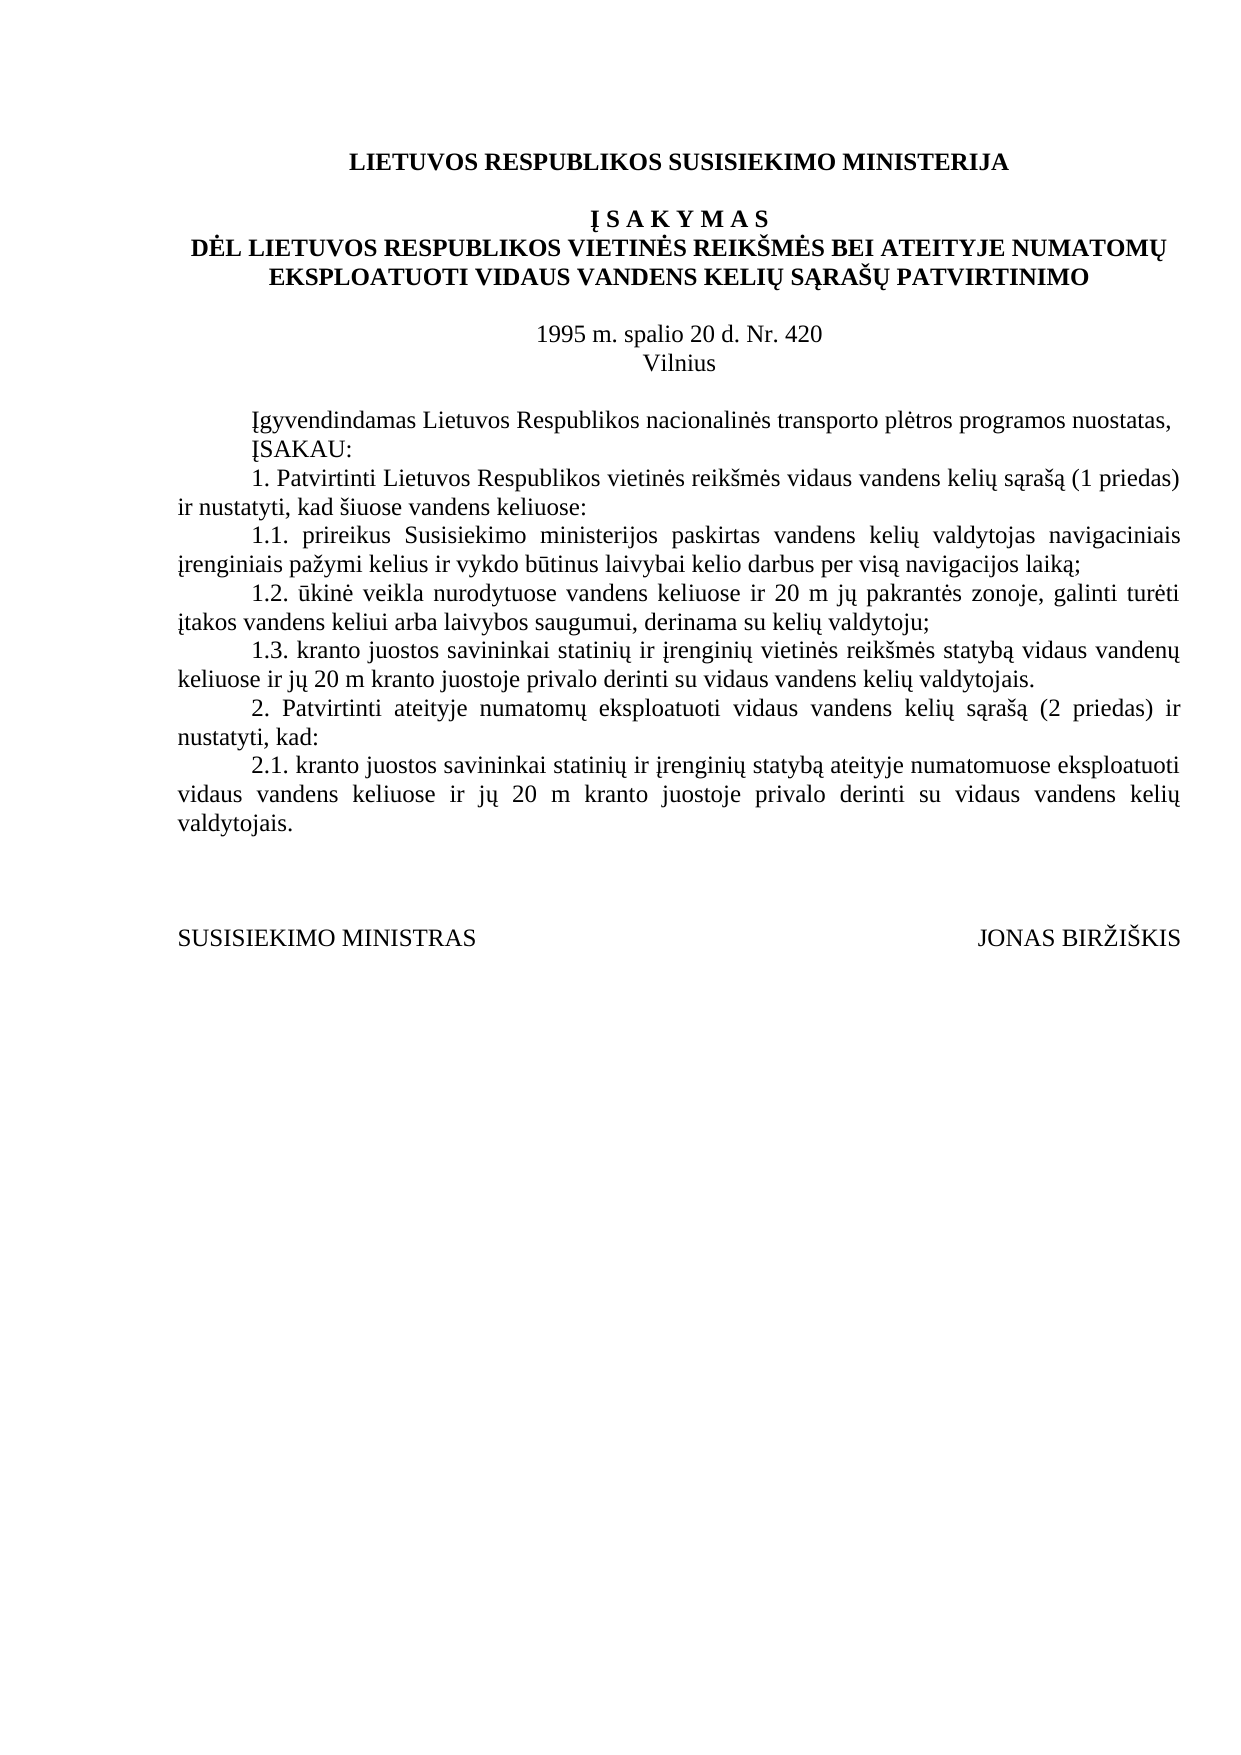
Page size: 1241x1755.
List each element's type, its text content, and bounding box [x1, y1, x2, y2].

text 1.2. ūkinė veikla nurodytuose vandens keliuose ir 20 m jų pakrantės zonoje, galinti turėti įtakos vandens keliui arba laivybos saugumui, derinama su kelių valdytoju; [177, 578, 1181, 636]
text SUSISIEKIMO MINISTRAS JONAS BIRŽIŠKIS [177, 923, 1181, 952]
text 1.1. prireikus Susisiekimo ministerijos paskirtas vandens kelių valdytojas navigaciniais įrenginiais pažymi kelius ir vykdo būtinus laivybai kelio darbus per visą navigacijos laiką; [177, 521, 1181, 578]
text 1.3. kranto juostos savininkai statinių ir įrenginių vietinės reikšmės statybą vidaus vandenų keliuose ir jų 20 m kranto juostoje privalo derinti su vidaus vandens kelių valdytojais. [177, 636, 1181, 693]
text LIETUVOS RESPUBLIKOS SUSISIEKIMO MINISTERIJA [177, 147, 1181, 176]
text 2. Patvirtinti ateityje numatomų eksploatuoti vidaus vandens kelių sąrašą (2 priedas) ir nustatyti, kad: [177, 693, 1181, 751]
text 1. Patvirtinti Lietuvos Respublikos vietinės reikšmės vidaus vandens kelių sąrašą (1 priedas) ir nustatyti, kad šiuose vandens keliuose: [177, 463, 1181, 521]
text Įgyvendindamas Lietuvos Respublikos nacionalinės transporto plėtros programos nuostatas, [177, 406, 1181, 434]
text Į S A K Y M A S [177, 204, 1181, 233]
text Vilnius [177, 348, 1181, 377]
text DĖL LIETUVOS RESPUBLIKOS VIETINĖS REIKŠMĖS BEI ATEITYJE NUMATOMŲ EKSPLOATUOTI VIDAUS VANDENS KELIŲ SĄRAŠŲ PATVIRTINIMO [177, 233, 1181, 291]
text ĮSAKAU: [177, 434, 1181, 463]
text 1995 m. spalio 20 d. Nr. 420 [177, 319, 1181, 348]
text 2.1. kranto juostos savininkai statinių ir įrenginių statybą ateityje numatomuose eksploatuoti vidaus vandens keliuose ir jų 20 m kranto juostoje privalo derinti su vidaus vandens kelių valdytojais. [177, 751, 1181, 837]
